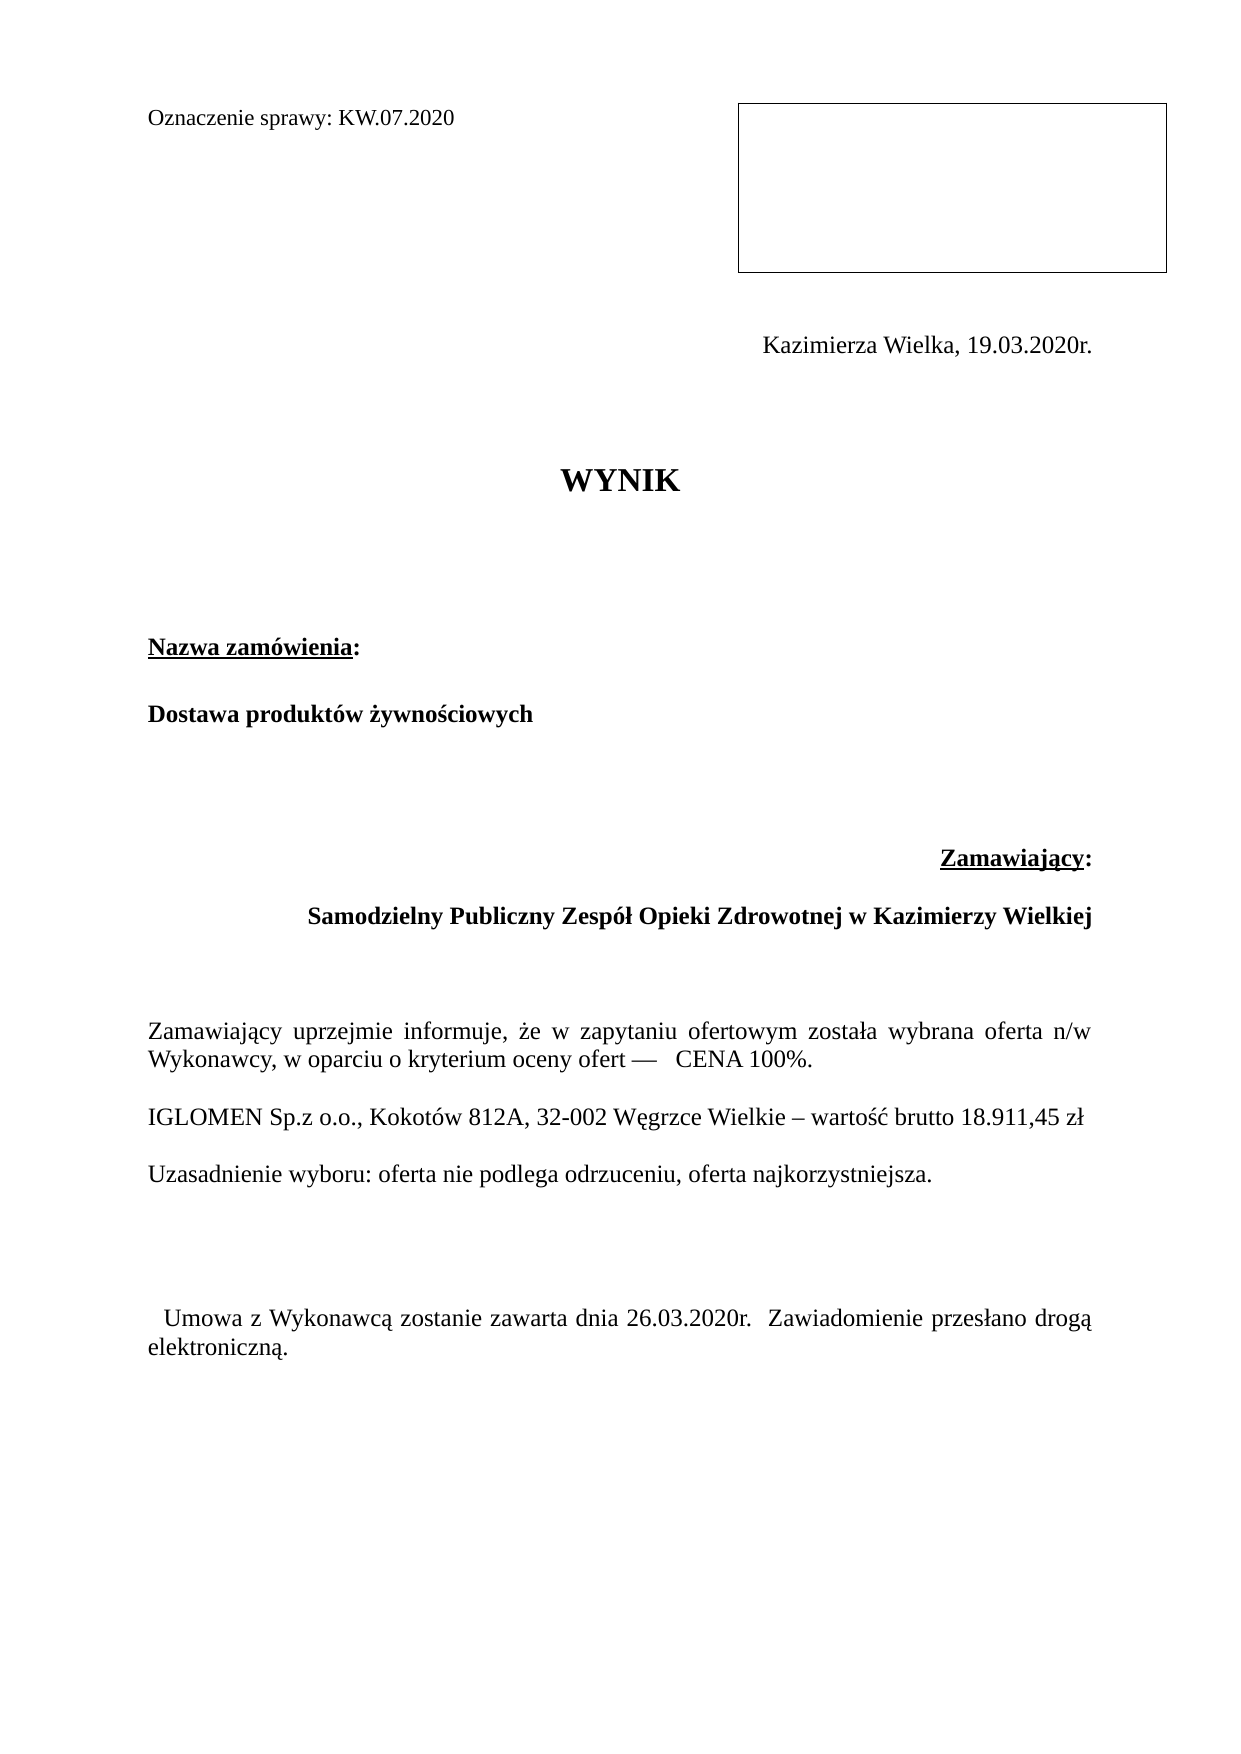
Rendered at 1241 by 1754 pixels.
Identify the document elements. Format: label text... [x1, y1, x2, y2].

text IGLOMEN Sp.z o.o., Kokotów 812A, 32-002 Węgrzce Wielkie – wartość brutto 18.911,45 zł [148, 1102, 1092, 1131]
text Umowa z Wykonawcą zostanie zawarta dnia 26.03.2020r. Zawiadomienie przesłano drogą elektroniczną. [148, 1303, 1092, 1361]
text Uzasadnienie wyboru: oferta nie podlega odrzuceniu, oferta najkorzystniejsza. [148, 1159, 1092, 1188]
text Zamawiający: [148, 843, 1092, 872]
table_header [739, 104, 1166, 272]
text Nazwa zamówienia: [148, 632, 1092, 661]
text WYNIK [148, 460, 1092, 498]
text Zamawiający uprzejmie informuje, że w zapytaniu ofertowym została wybrana oferta n/w Wykonawcy, w oparciu o kryterium oceny ofert — CENA 100%. [148, 1016, 1092, 1073]
text Dostawa produktów żywnościowych [148, 699, 1092, 728]
text Kazimierza Wielka, 19.03.2020r. [148, 331, 1092, 359]
text Samodzielny Publiczny Zespół Opieki Zdrowotnej w Kazimierzy Wielkiej [148, 901, 1092, 929]
table_header Oznaczenie sprawy: KW.07.2020 [140, 103, 738, 272]
